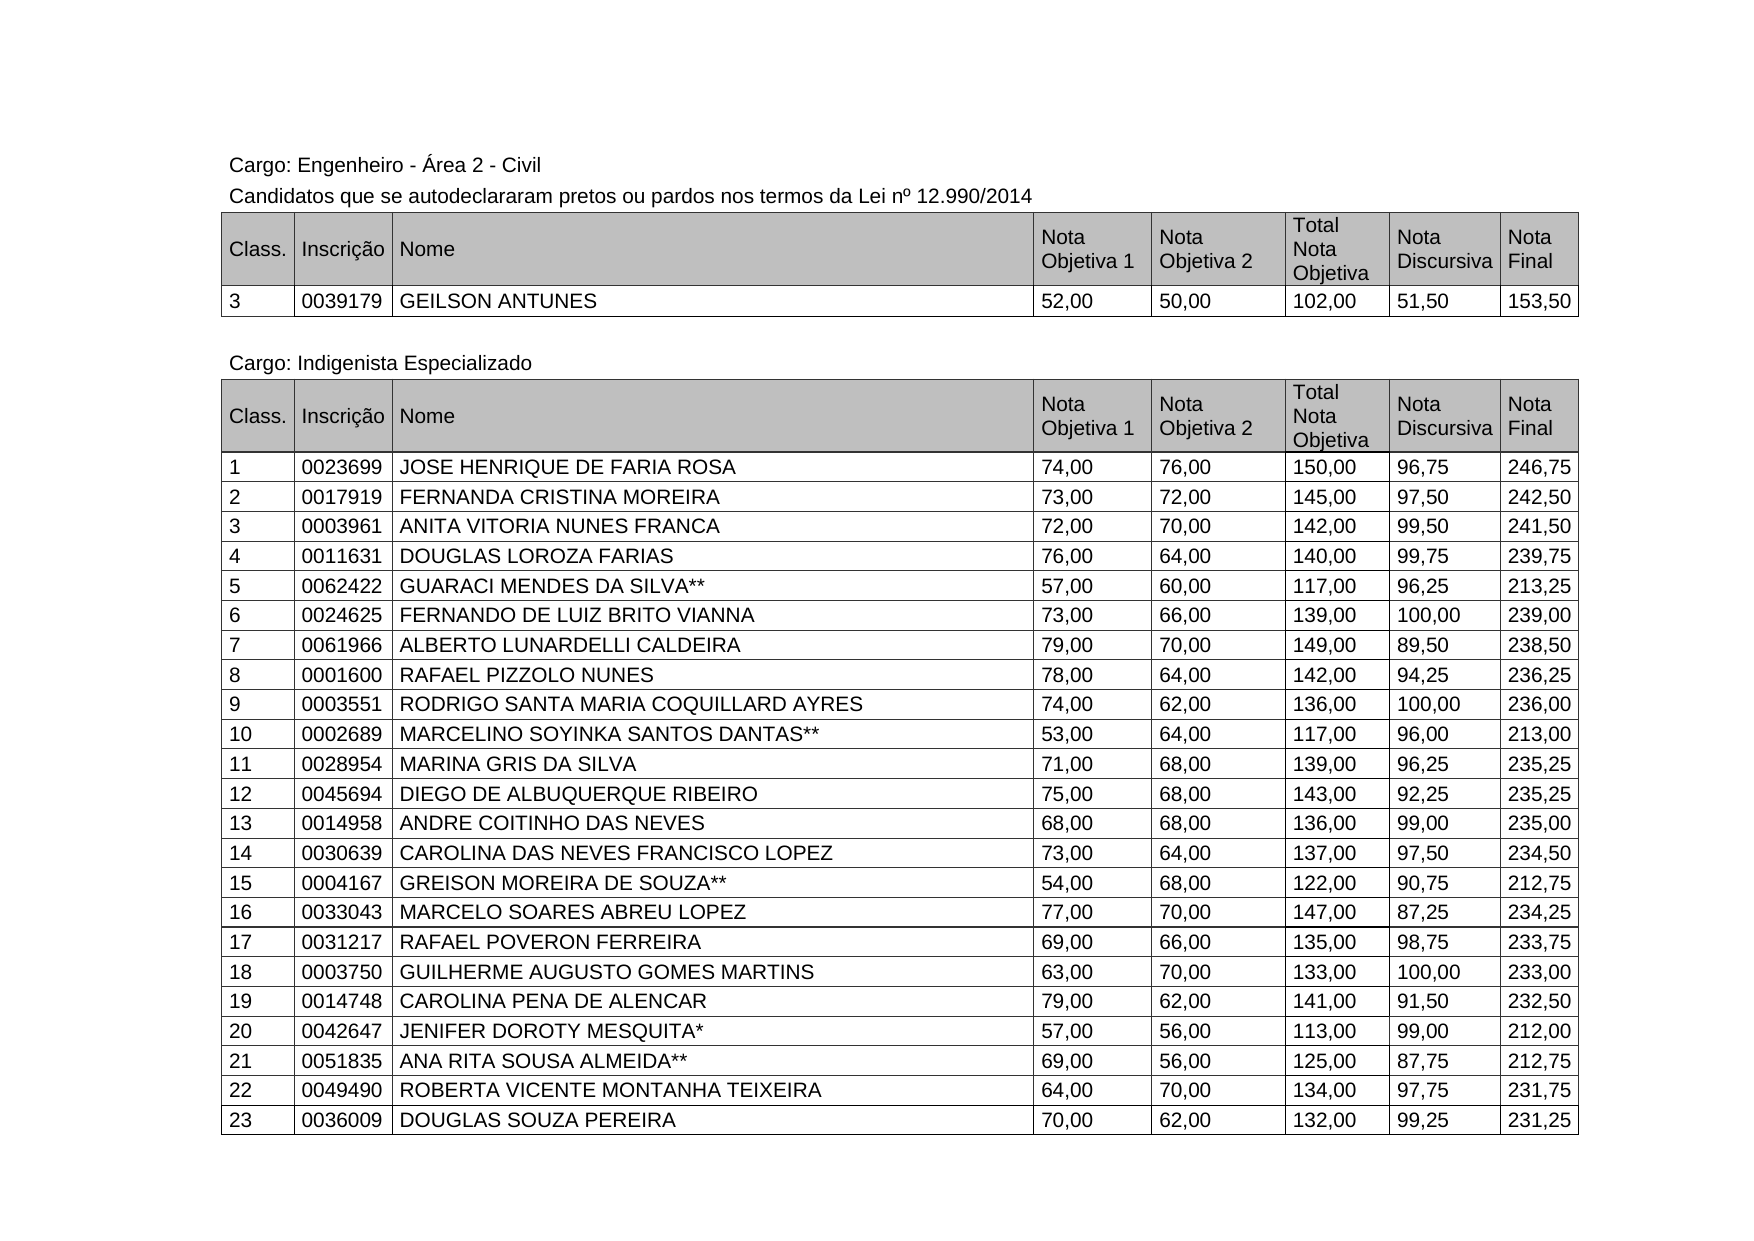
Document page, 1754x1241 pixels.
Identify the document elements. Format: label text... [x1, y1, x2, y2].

table_cell 117,00 [1286, 571, 1389, 600]
table_cell 113,00 [1286, 1017, 1389, 1045]
table_cell 71,00 [1034, 749, 1151, 778]
table_cell [1500, 149, 1579, 181]
table_cell [1390, 149, 1500, 181]
table_cell 19 [222, 987, 294, 1016]
table_cell [294, 317, 392, 347]
table_cell 139,00 [1286, 601, 1389, 629]
table_cell ANITA VITORIA NUNES FRANCA [393, 512, 1033, 541]
table_cell 57,00 [1034, 571, 1151, 600]
table_cell CAROLINA DAS NEVES FRANCISCO LOPEZ [393, 839, 1033, 867]
table_cell [1500, 347, 1579, 378]
table_cell 73,00 [1034, 839, 1151, 867]
table_cell [1285, 347, 1389, 378]
table_cell RAFAEL PIZZOLO NUNES [393, 660, 1033, 689]
table_cell 212,00 [1501, 1017, 1578, 1045]
table_cell 143,00 [1286, 779, 1389, 808]
table_cell 76,00 [1034, 542, 1151, 570]
table_cell [1285, 118, 1389, 149]
table_cell 21 [222, 1046, 294, 1075]
table_cell 18 [222, 957, 294, 986]
table_cell 246,75 [1501, 453, 1578, 481]
table_cell [1152, 347, 1285, 378]
table_cell 135,00 [1286, 928, 1389, 956]
table_cell 149,00 [1286, 631, 1389, 659]
table_cell 236,25 [1501, 660, 1578, 689]
table_cell 64,00 [1034, 1076, 1151, 1104]
table_cell 89,50 [1390, 631, 1500, 659]
table_cell JOSE HENRIQUE DE FARIA ROSA [393, 453, 1033, 481]
table_cell 98,75 [1390, 928, 1500, 956]
table_cell 125,00 [1286, 1046, 1389, 1075]
table_cell 236,00 [1501, 690, 1578, 719]
table_cell DOUGLAS LOROZA FARIAS [393, 542, 1033, 570]
table_cell 68,00 [1034, 809, 1151, 837]
table_cell 232,50 [1501, 987, 1578, 1016]
table_cell 20 [222, 1017, 294, 1045]
table_cell 231,75 [1501, 1076, 1578, 1104]
table_cell 122,00 [1286, 868, 1389, 897]
table_cell ROBERTA VICENTE MONTANHA TEIXEIRA [393, 1076, 1033, 1104]
table_cell MARINA GRIS DA SILVA [393, 749, 1033, 778]
table_cell 14 [222, 839, 294, 867]
table_cell 140,00 [1286, 542, 1389, 570]
table_cell 92,25 [1390, 779, 1500, 808]
table_cell 0003750 [295, 957, 392, 986]
table_cell [1390, 317, 1500, 347]
table_cell 234,25 [1501, 898, 1578, 926]
table_cell 100,00 [1390, 601, 1500, 629]
table_cell 68,00 [1152, 809, 1285, 837]
table_cell 73,00 [1034, 482, 1151, 511]
table_cell [1034, 118, 1152, 149]
table_cell 235,00 [1501, 809, 1578, 837]
table_cell DOUGLAS SOUZA PEREIRA [393, 1106, 1033, 1134]
table_cell 70,00 [1152, 1076, 1285, 1104]
table_cell 62,00 [1152, 987, 1285, 1016]
table_cell 56,00 [1152, 1046, 1285, 1075]
table_cell 142,00 [1286, 512, 1389, 541]
table_cell 66,00 [1152, 928, 1285, 956]
table_cell 235,25 [1501, 749, 1578, 778]
table_cell 100,00 [1390, 690, 1500, 719]
table_cell 0014958 [295, 809, 392, 837]
table_cell 10 [222, 720, 294, 748]
table_cell JENIFER DOROTY MESQUITA* [393, 1017, 1033, 1045]
table_cell GUILHERME AUGUSTO GOMES MARTINS [393, 957, 1033, 986]
table_cell [1390, 347, 1500, 378]
table_cell Nota Final [1501, 213, 1578, 285]
table_cell 75,00 [1034, 779, 1151, 808]
table_cell Class. [222, 380, 294, 451]
table_cell 0042647 [295, 1017, 392, 1045]
table_cell 70,00 [1152, 631, 1285, 659]
table_cell [222, 118, 294, 149]
table_cell 60,00 [1152, 571, 1285, 600]
table_cell FERNANDA CRISTINA MOREIRA [393, 482, 1033, 511]
table_cell 133,00 [1286, 957, 1389, 986]
table_cell [1500, 118, 1579, 149]
table_cell Nota Objetiva 1 [1034, 380, 1151, 451]
table_cell 57,00 [1034, 1017, 1151, 1045]
table_cell [1500, 317, 1579, 347]
table_cell [1390, 118, 1500, 149]
table_cell 87,75 [1390, 1046, 1500, 1075]
table_cell 70,00 [1034, 1106, 1151, 1134]
table_cell 241,50 [1501, 512, 1578, 541]
table_cell Total Nota Objetiva [1286, 213, 1389, 285]
table_cell GEILSON ANTUNES [393, 286, 1033, 316]
table_cell Nota Discursiva [1390, 380, 1500, 451]
table_cell [1285, 149, 1389, 181]
table_cell 0001600 [295, 660, 392, 689]
table_cell [294, 118, 392, 149]
table_cell 69,00 [1034, 928, 1151, 956]
table_cell 23 [222, 1106, 294, 1134]
table_cell 150,00 [1286, 453, 1389, 481]
table_cell 56,00 [1152, 1017, 1285, 1045]
table_cell 77,00 [1034, 898, 1151, 926]
table_cell 136,00 [1286, 809, 1389, 837]
table_cell 1 [222, 453, 294, 481]
table_cell 0061966 [295, 631, 392, 659]
table_cell 242,50 [1501, 482, 1578, 511]
table_cell 0030639 [295, 839, 392, 867]
table_cell 64,00 [1152, 720, 1285, 748]
table_cell Nome [393, 213, 1033, 285]
table_cell [1152, 317, 1285, 347]
table_cell 73,00 [1034, 601, 1151, 629]
table_cell 74,00 [1034, 690, 1151, 719]
table_cell 50,00 [1152, 286, 1285, 316]
table_cell 139,00 [1286, 749, 1389, 778]
table_cell 15 [222, 868, 294, 897]
table_cell 0002689 [295, 720, 392, 748]
table_cell 9 [222, 690, 294, 719]
table_cell 212,75 [1501, 868, 1578, 897]
table_cell 70,00 [1152, 512, 1285, 541]
table_cell 53,00 [1034, 720, 1151, 748]
table_cell 97,50 [1390, 839, 1500, 867]
table_cell 62,00 [1152, 1106, 1285, 1134]
table_cell 96,25 [1390, 571, 1500, 600]
table_cell [222, 317, 294, 347]
table_cell 132,00 [1286, 1106, 1389, 1134]
table_cell 13 [222, 809, 294, 837]
table_cell 233,75 [1501, 928, 1578, 956]
table_cell 0003551 [295, 690, 392, 719]
table_cell [392, 317, 1034, 347]
table_cell 51,50 [1390, 286, 1500, 316]
table_cell GUARACI MENDES DA SILVA** [393, 571, 1033, 600]
table_cell 0024625 [295, 601, 392, 629]
table_cell 0003961 [295, 512, 392, 541]
table_cell 66,00 [1152, 601, 1285, 629]
table_cell 99,25 [1390, 1106, 1500, 1134]
table_cell 137,00 [1286, 839, 1389, 867]
table_cell 102,00 [1286, 286, 1389, 316]
table_cell 64,00 [1152, 839, 1285, 867]
table_cell 64,00 [1152, 542, 1285, 570]
table_cell 213,25 [1501, 571, 1578, 600]
table_cell 233,00 [1501, 957, 1578, 986]
table_cell 234,50 [1501, 839, 1578, 867]
table_cell 76,00 [1152, 453, 1285, 481]
table_cell DIEGO DE ALBUQUERQUE RIBEIRO [393, 779, 1033, 808]
table_cell 62,00 [1152, 690, 1285, 719]
table_cell 0045694 [295, 779, 392, 808]
table_cell 99,50 [1390, 512, 1500, 541]
table_cell 238,50 [1501, 631, 1578, 659]
table_cell 0031217 [295, 928, 392, 956]
table_cell FERNANDO DE LUIZ BRITO VIANNA [393, 601, 1033, 629]
table_cell ALBERTO LUNARDELLI CALDEIRA [393, 631, 1033, 659]
table_cell 94,25 [1390, 660, 1500, 689]
table_cell 63,00 [1034, 957, 1151, 986]
table_cell 136,00 [1286, 690, 1389, 719]
table_cell 68,00 [1152, 779, 1285, 808]
table_cell Nota Discursiva [1390, 213, 1500, 285]
table_cell 64,00 [1152, 660, 1285, 689]
table_cell 0039179 [295, 286, 392, 316]
table_cell 97,75 [1390, 1076, 1500, 1104]
table_cell 100,00 [1390, 957, 1500, 986]
table_cell [1034, 149, 1152, 181]
table_cell 16 [222, 898, 294, 926]
table_cell 72,00 [1152, 482, 1285, 511]
table_cell 99,00 [1390, 809, 1500, 837]
table_cell CAROLINA PENA DE ALENCAR [393, 987, 1033, 1016]
table_cell 4 [222, 542, 294, 570]
table_cell 231,25 [1501, 1106, 1578, 1134]
table_cell 96,25 [1390, 749, 1500, 778]
table_cell Nota Objetiva 2 [1152, 213, 1285, 285]
table_cell 213,00 [1501, 720, 1578, 748]
table_cell 235,25 [1501, 779, 1578, 808]
table_cell Class. [222, 213, 294, 285]
table_cell MARCELINO SOYINKA SANTOS DANTAS** [393, 720, 1033, 748]
table_cell 7 [222, 631, 294, 659]
table_cell 147,00 [1286, 898, 1389, 926]
table_cell 0033043 [295, 898, 392, 926]
table_cell 79,00 [1034, 631, 1151, 659]
table_cell 69,00 [1034, 1046, 1151, 1075]
table_cell 145,00 [1286, 482, 1389, 511]
table_cell 0049490 [295, 1076, 392, 1104]
table_cell 54,00 [1034, 868, 1151, 897]
table_cell 90,75 [1390, 868, 1500, 897]
table_cell 212,75 [1501, 1046, 1578, 1075]
table_cell 117,00 [1286, 720, 1389, 748]
table_cell 78,00 [1034, 660, 1151, 689]
table_cell 0028954 [295, 749, 392, 778]
table_cell [1152, 118, 1285, 149]
table_cell 70,00 [1152, 957, 1285, 986]
table_cell GREISON MOREIRA DE SOUZA** [393, 868, 1033, 897]
table_cell [1285, 317, 1389, 347]
table_cell 12 [222, 779, 294, 808]
table_cell 17 [222, 928, 294, 956]
table_cell ANA RITA SOUSA ALMEIDA** [393, 1046, 1033, 1075]
table_cell MARCELO SOARES ABREU LOPEZ [393, 898, 1033, 926]
table_cell 72,00 [1034, 512, 1151, 541]
table_cell 99,00 [1390, 1017, 1500, 1045]
table_cell Nota Objetiva 2 [1152, 380, 1285, 451]
table_cell Nota Objetiva 1 [1034, 213, 1151, 285]
table_cell 239,75 [1501, 542, 1578, 570]
table_cell Inscrição [295, 213, 392, 285]
table_cell 3 [222, 512, 294, 541]
table_cell 0062422 [295, 571, 392, 600]
table_cell 97,50 [1390, 482, 1500, 511]
table_cell 96,75 [1390, 453, 1500, 481]
table_cell 11 [222, 749, 294, 778]
table_cell ANDRE COITINHO DAS NEVES [393, 809, 1033, 837]
table_cell 70,00 [1152, 898, 1285, 926]
table_cell Nome [393, 380, 1033, 451]
table_cell 99,75 [1390, 542, 1500, 570]
table_cell 0011631 [295, 542, 392, 570]
table_cell 141,00 [1286, 987, 1389, 1016]
table_cell [1034, 317, 1152, 347]
table_cell 96,00 [1390, 720, 1500, 748]
table_cell RAFAEL POVERON FERREIRA [393, 928, 1033, 956]
table_cell 0023699 [295, 453, 392, 481]
table_cell Total Nota Objetiva [1286, 380, 1389, 451]
table_cell Candidatos que se autodeclararam pretos ou pardos nos termos da Lei nº 12.990/2014 [222, 181, 1579, 212]
table_cell Cargo: Engenheiro - Área 2 - Civil [222, 149, 1034, 181]
table_cell [1152, 149, 1285, 181]
table_cell 79,00 [1034, 987, 1151, 1016]
table_cell 0017919 [295, 482, 392, 511]
table_cell 0014748 [295, 987, 392, 1016]
table_cell 5 [222, 571, 294, 600]
table_cell Inscrição [295, 380, 392, 451]
table_cell 239,00 [1501, 601, 1578, 629]
table_cell 8 [222, 660, 294, 689]
table_cell 0036009 [295, 1106, 392, 1134]
table_cell Cargo: Indigenista Especializado [222, 347, 1034, 378]
table_cell 142,00 [1286, 660, 1389, 689]
table_cell 68,00 [1152, 749, 1285, 778]
table_cell 153,50 [1501, 286, 1578, 316]
table_cell 0051835 [295, 1046, 392, 1075]
table_cell 52,00 [1034, 286, 1151, 316]
table_cell Nota Final [1501, 380, 1578, 451]
table_cell [392, 118, 1034, 149]
table_cell RODRIGO SANTA MARIA COQUILLARD AYRES [393, 690, 1033, 719]
table_cell 0004167 [295, 868, 392, 897]
table_cell 2 [222, 482, 294, 511]
table_cell 87,25 [1390, 898, 1500, 926]
table_cell 22 [222, 1076, 294, 1104]
table_cell 6 [222, 601, 294, 629]
table_cell 3 [222, 286, 294, 316]
table_cell 74,00 [1034, 453, 1151, 481]
table_cell 68,00 [1152, 868, 1285, 897]
table_cell 134,00 [1286, 1076, 1389, 1104]
table_cell 91,50 [1390, 987, 1500, 1016]
table_cell [1034, 347, 1152, 378]
